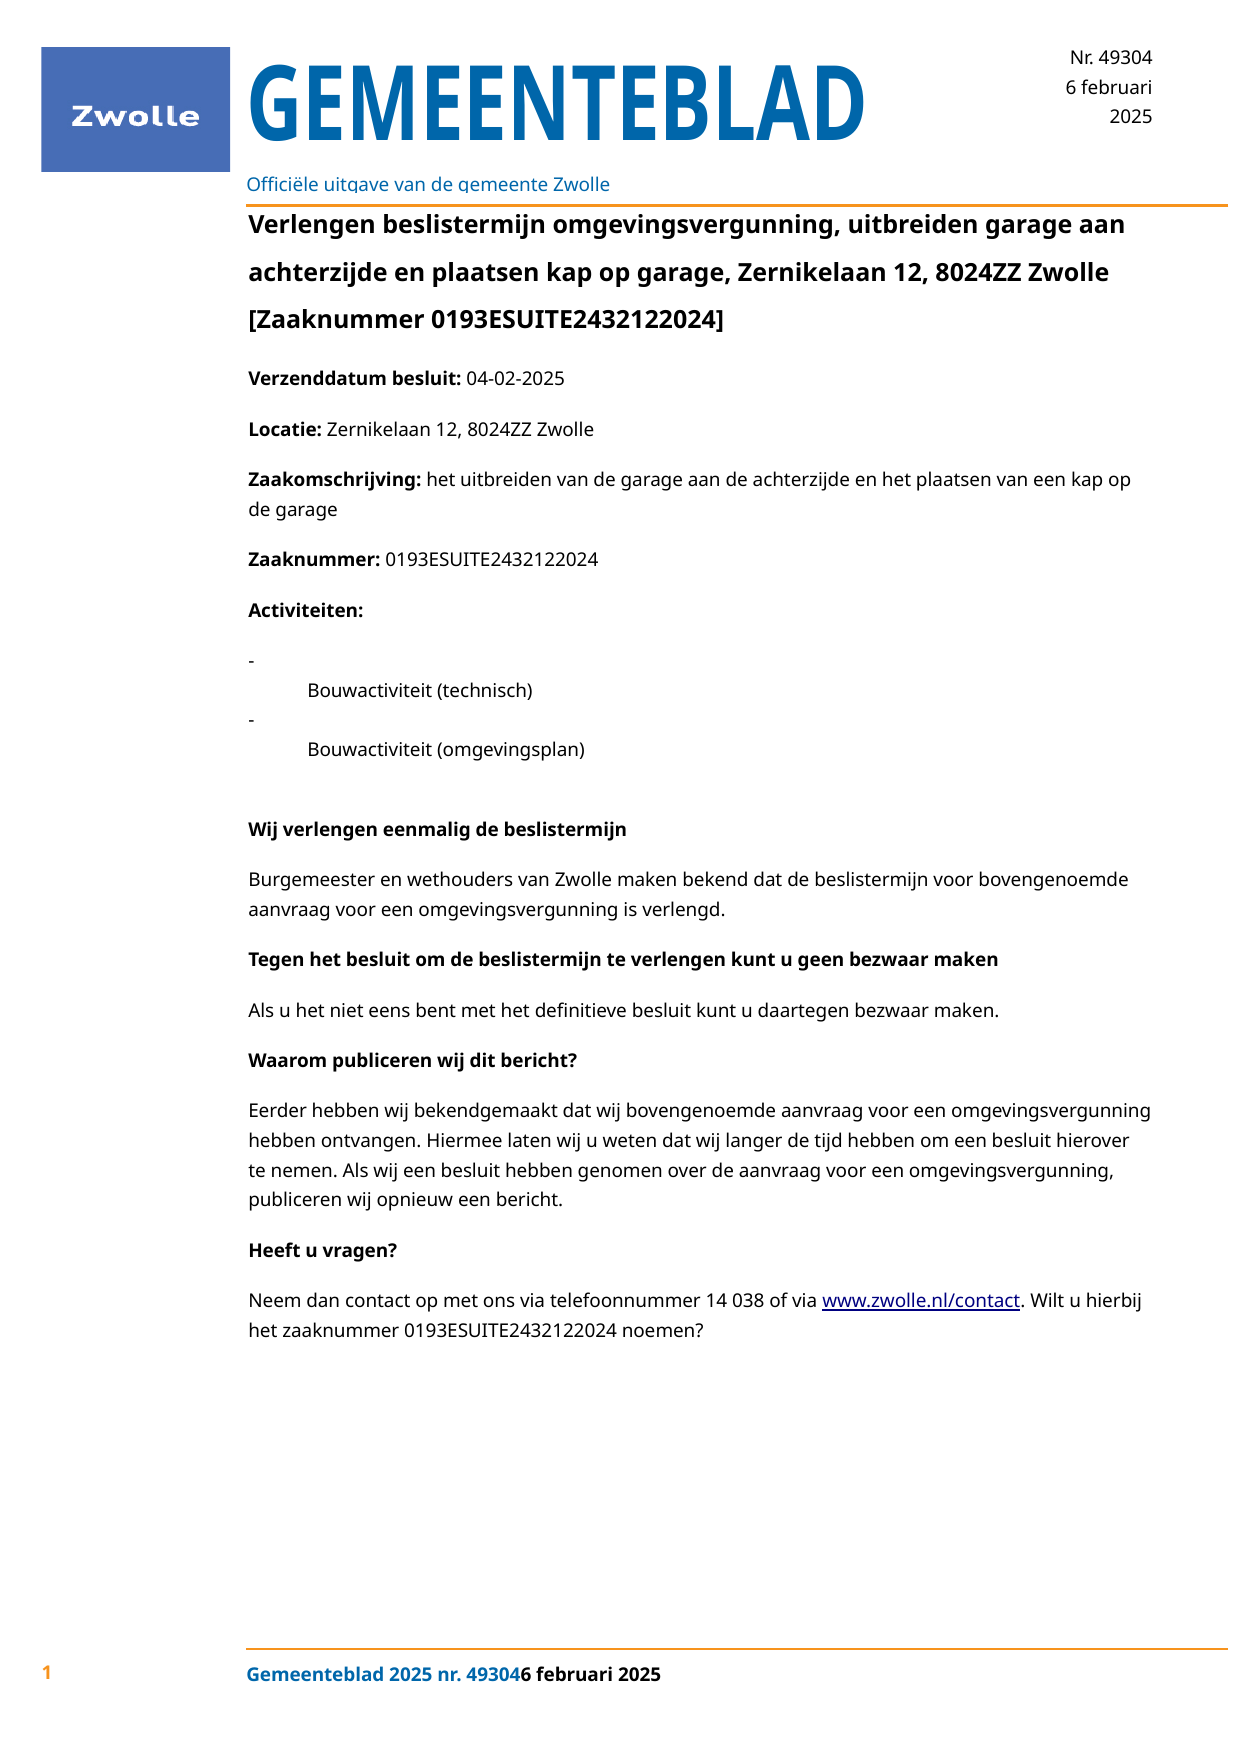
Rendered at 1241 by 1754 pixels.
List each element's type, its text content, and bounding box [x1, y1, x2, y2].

text Verlengen beslistermijn omgevingsvergunning, uitbreiden garage aan achterzijde en plaatsen kap op garage, Zernikelaan 12, 8024ZZ Zwolle [Zaaknummer 0193ESUITE2432122024] [248, 207, 1152, 336]
text Als u het niet eens bent met het definitieve besluit kunt u daartegen bezwaar maken. [248, 997, 1152, 1022]
picture [41, 47, 231, 172]
text Activiteiten: [248, 597, 1152, 622]
text Waarom publiceren wij dit bericht? [248, 1047, 1152, 1073]
list Bouwactiviteit (omgevingsplan) [248, 736, 1152, 762]
text Tegen het besluit om de beslistermijn te verlengen kunt u geen bezwaar maken [248, 946, 1152, 972]
text Neem dan contact op met ons via telefoonnummer 14 038 of via www.zwolle.nl/contact. Wilt u hierbij het zaaknummer 0193ESUITE2432122024 noemen? [248, 1287, 1152, 1342]
text Burgemeester en wethouders van Zwolle maken bekend dat de beslistermijn voor bovengenoemde aanvraag voor een omgevingsvergunning is verlengd. [248, 866, 1152, 922]
text Zaakomschrijving: het uitbreiden van de garage aan de achterzijde en het plaatsen van een kap op de garage [248, 466, 1152, 522]
text Heeft u vragen? [248, 1237, 1152, 1262]
text Verzenddatum besluit: 04-02-2025 [248, 366, 1152, 391]
text Wij verlengen eenmalig de beslistermijn [248, 816, 1152, 842]
list Bouwactiviteit (technisch) [248, 677, 1152, 702]
text Locatie: Zernikelaan 12, 8024ZZ Zwolle [248, 416, 1152, 442]
text Eerder hebben wij bekendgemaakt dat wij bovengenoemde aanvraag voor een omgevingsvergunning hebben ontvangen. Hiermee laten wij u weten dat wij langer de tijd hebben om een besluit hierover te nemen. Als wij een besluit hebben genomen over de aanvraag voor een omgevingsvergunning, publiceren wij opnieuw een bericht. [248, 1098, 1152, 1212]
text Zaaknummer: 0193ESUITE2432122024 [248, 546, 1152, 572]
